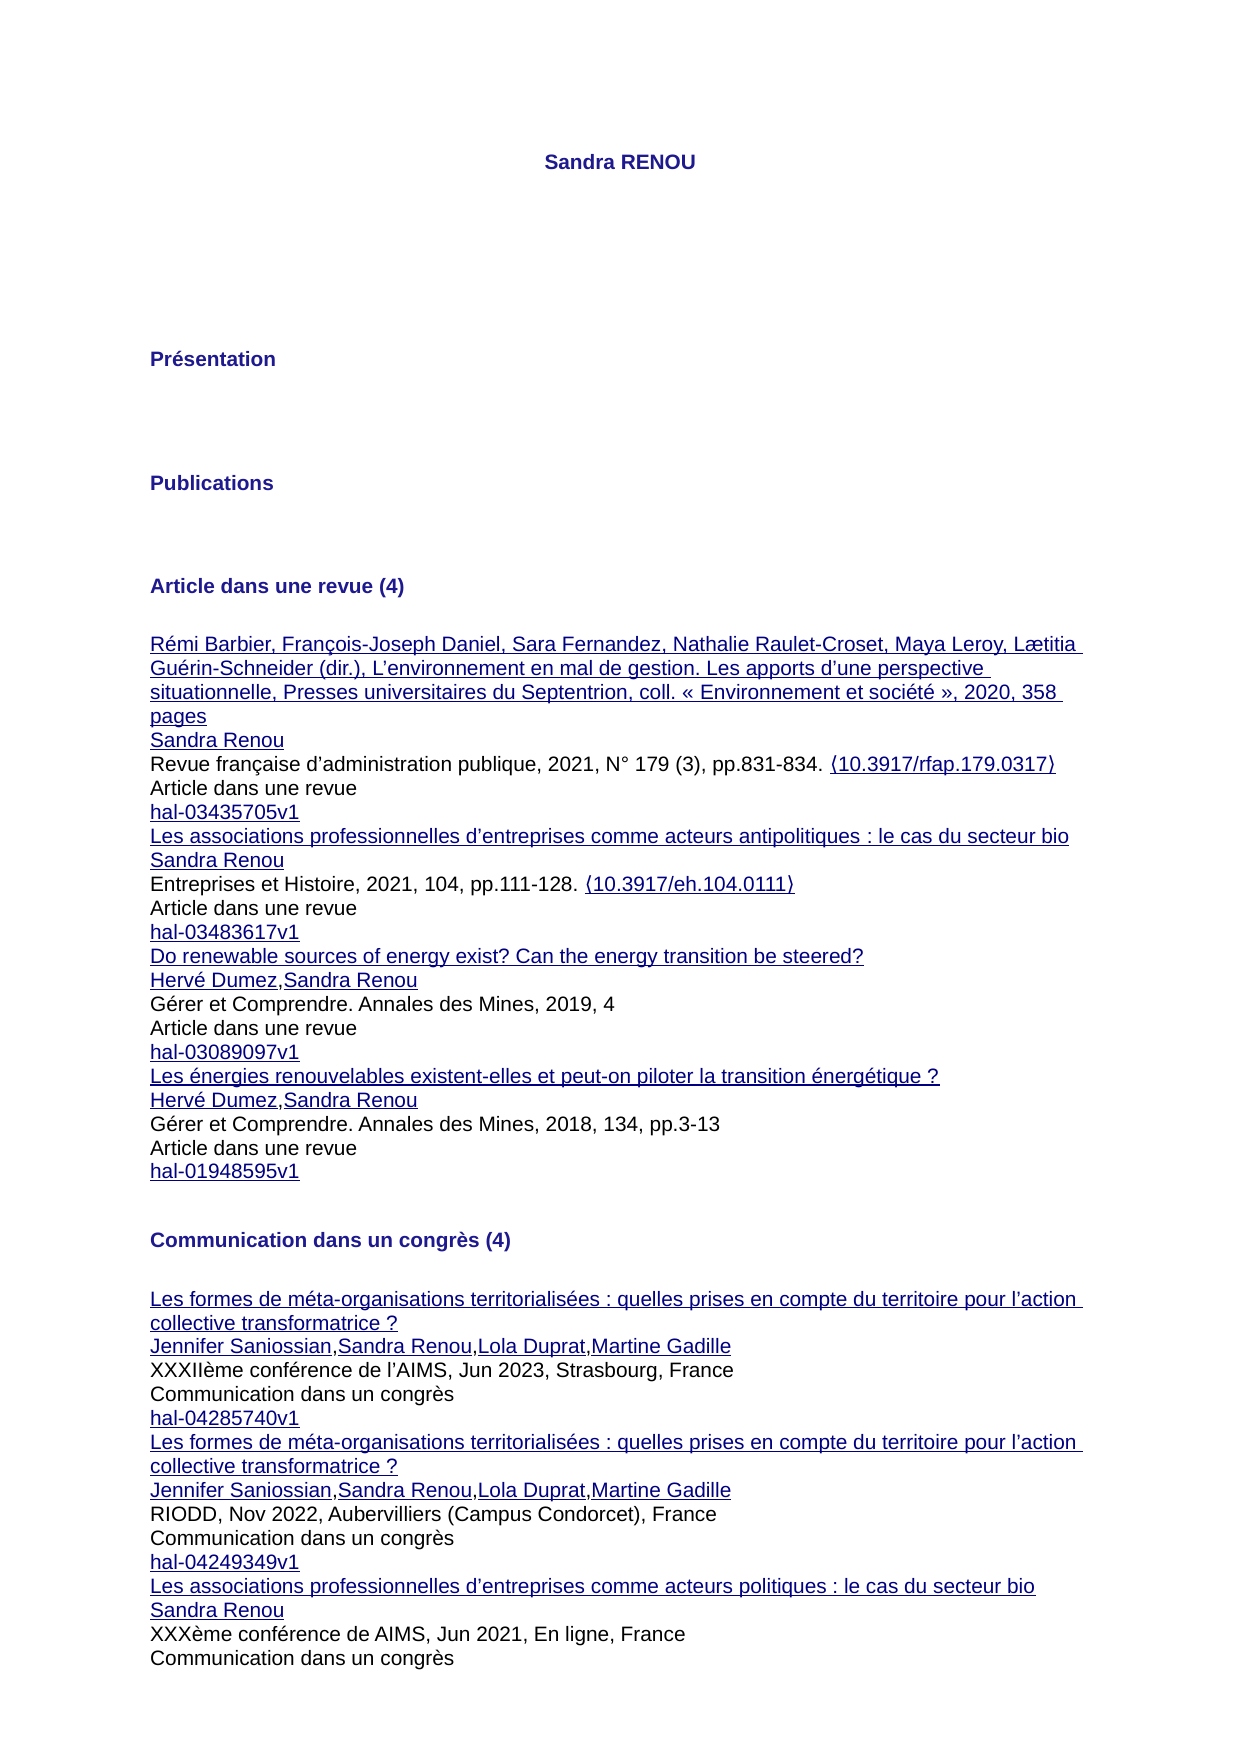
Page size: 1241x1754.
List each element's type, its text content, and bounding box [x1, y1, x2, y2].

table_cell Les formes de méta-organisations territorialisées : quelles prises en compte du territoire pour l’action collective transformatrice ? Jennifer Saniossian,Sandra Renou,Lola Duprat,Martine Gadille RIODD, Nov 2022, Aubervilliers (Campus Condorcet), France Communication dans un congrès hal-04249349v1 [150, 1430, 1090, 1574]
table_header Rémi Barbier, François-Joseph Daniel, Sara Fernandez, Nathalie Raulet-Croset, Maya Leroy, Lætitia Guérin-Schneider (dir.), L’environnement en mal de gestion. Les apports d’une perspective situationnelle, Presses universitaires du Septentrion, coll. « Environnement et société », 2020, 358 pages Sandra Renou Revue française d’administration publique, 2021, N° 179 (3), pp.831-834. ⟨10.3917/rfap.179.0317⟩ Article dans une revue hal-03435705v1 [150, 632, 1090, 824]
subtitle Article dans une revue (4) [150, 574, 1090, 598]
table_cell Les associations professionnelles d’entreprises comme acteurs politiques : le cas du secteur bio Sandra Renou XXXème conférence de AIMS, Jun 2021, En ligne, France Communication dans un congrès [150, 1574, 1090, 1670]
subtitle Communication dans un congrès (4) [150, 1228, 1090, 1252]
table_header Les formes de méta-organisations territorialisées : quelles prises en compte du territoire pour l’action collective transformatrice ? Jennifer Saniossian,Sandra Renou,Lola Duprat,Martine Gadille XXXIIème conférence de l’AIMS, Jun 2023, Strasbourg, France Communication dans un congrès hal-04285740v1 [150, 1286, 1090, 1430]
subtitle Sandra RENOU [150, 150, 1090, 174]
subtitle Publications [150, 471, 1090, 495]
table_cell Do renewable sources of energy exist? Can the energy transition be steered? Hervé Dumez,Sandra Renou Gérer et Comprendre. Annales des Mines, 2019, 4 Article dans une revue hal-03089097v1 [150, 944, 1090, 1063]
table_cell Les associations professionnelles d’entreprises comme acteurs antipolitiques : le cas du secteur bio Sandra Renou Entreprises et Histoire, 2021, 104, pp.111-128. ⟨10.3917/eh.104.0111⟩ Article dans une revue hal-03483617v1 [150, 824, 1090, 944]
table_cell Les énergies renouvelables existent-elles et peut-on piloter la transition énergétique ? Hervé Dumez,Sandra Renou Gérer et Comprendre. Annales des Mines, 2018, 134, pp.3-13 Article dans une revue hal-01948595v1 [150, 1064, 1090, 1183]
subtitle Présentation [150, 347, 1090, 371]
